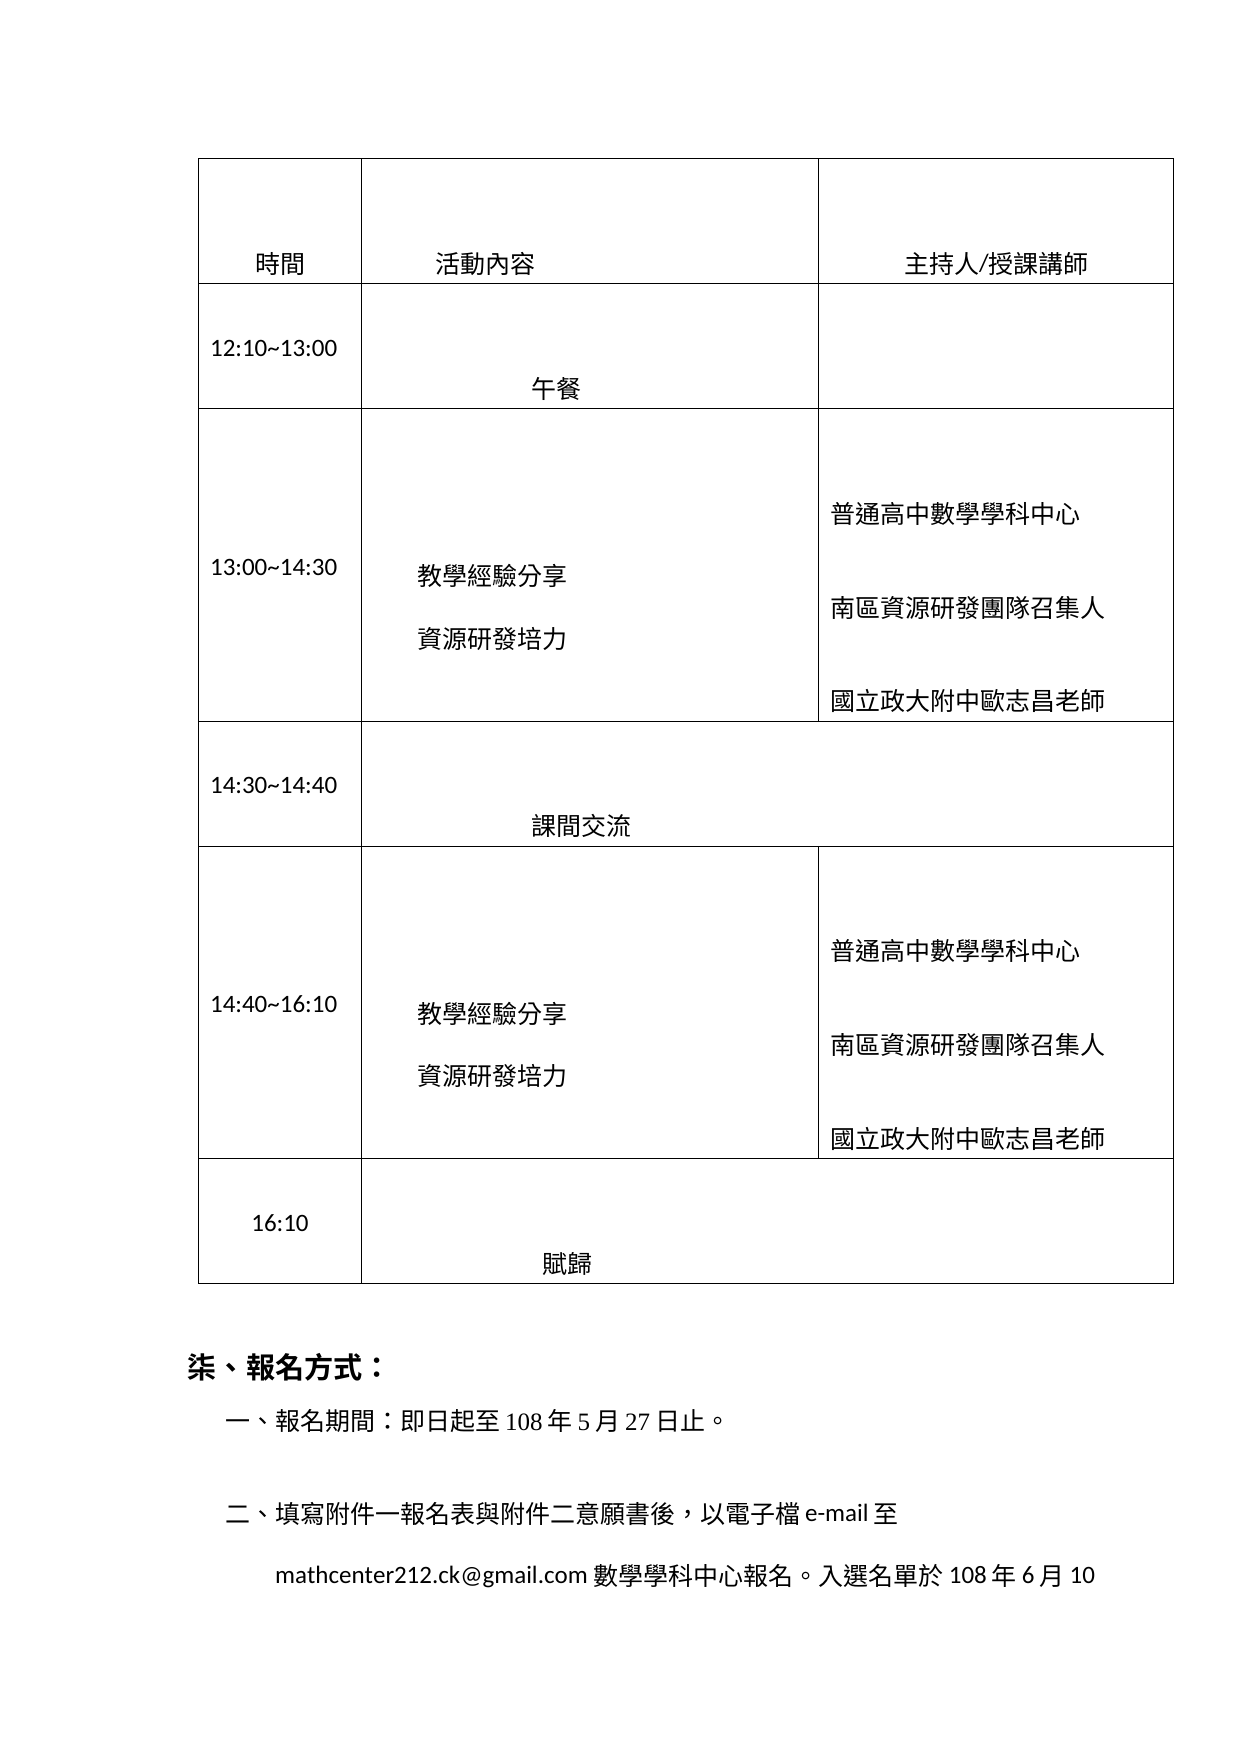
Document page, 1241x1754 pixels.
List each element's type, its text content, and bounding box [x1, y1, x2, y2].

table_cell 13:00~14:30 [199, 409, 361, 721]
table_cell 12:10~13:00 [199, 284, 361, 408]
table_cell 教學經驗分享 資源研發培力 [362, 409, 818, 721]
table_header 活動內容 [362, 159, 818, 283]
table_cell 普通高中數學學科中心 南區資源研發團隊召集人 國立政大附中歐志昌老師 [819, 847, 1173, 1158]
table_cell 課間交流 [362, 722, 1173, 846]
table_cell 14:30~14:40 [199, 722, 361, 846]
table_cell 賦歸 [362, 1159, 1173, 1283]
table_cell 普通高中數學學科中心 南區資源研發團隊召集人 國立政大附中歐志昌老師 [819, 409, 1173, 721]
text 一、報名期間：即日起至108年5月27日止。 [225, 1388, 1107, 1441]
table_cell 16:10 [199, 1159, 361, 1283]
text 柒、報名方式： [187, 1336, 1107, 1388]
table_cell 14:40~16:10 [199, 847, 361, 1158]
table_cell 午餐 [362, 284, 818, 408]
text 二、填寫附件一報名表與附件二意願書後，以電子檔e-mail至mathcenter212.ck@gmail.com 數學學科中心報名。入選名單於108年6月10 [225, 1471, 1107, 1596]
table_header 主持人/授課講師 [819, 159, 1173, 283]
table_cell 教學經驗分享 資源研發培力 [362, 847, 818, 1158]
table_cell [819, 284, 1173, 408]
table_header 時間 [199, 159, 361, 283]
